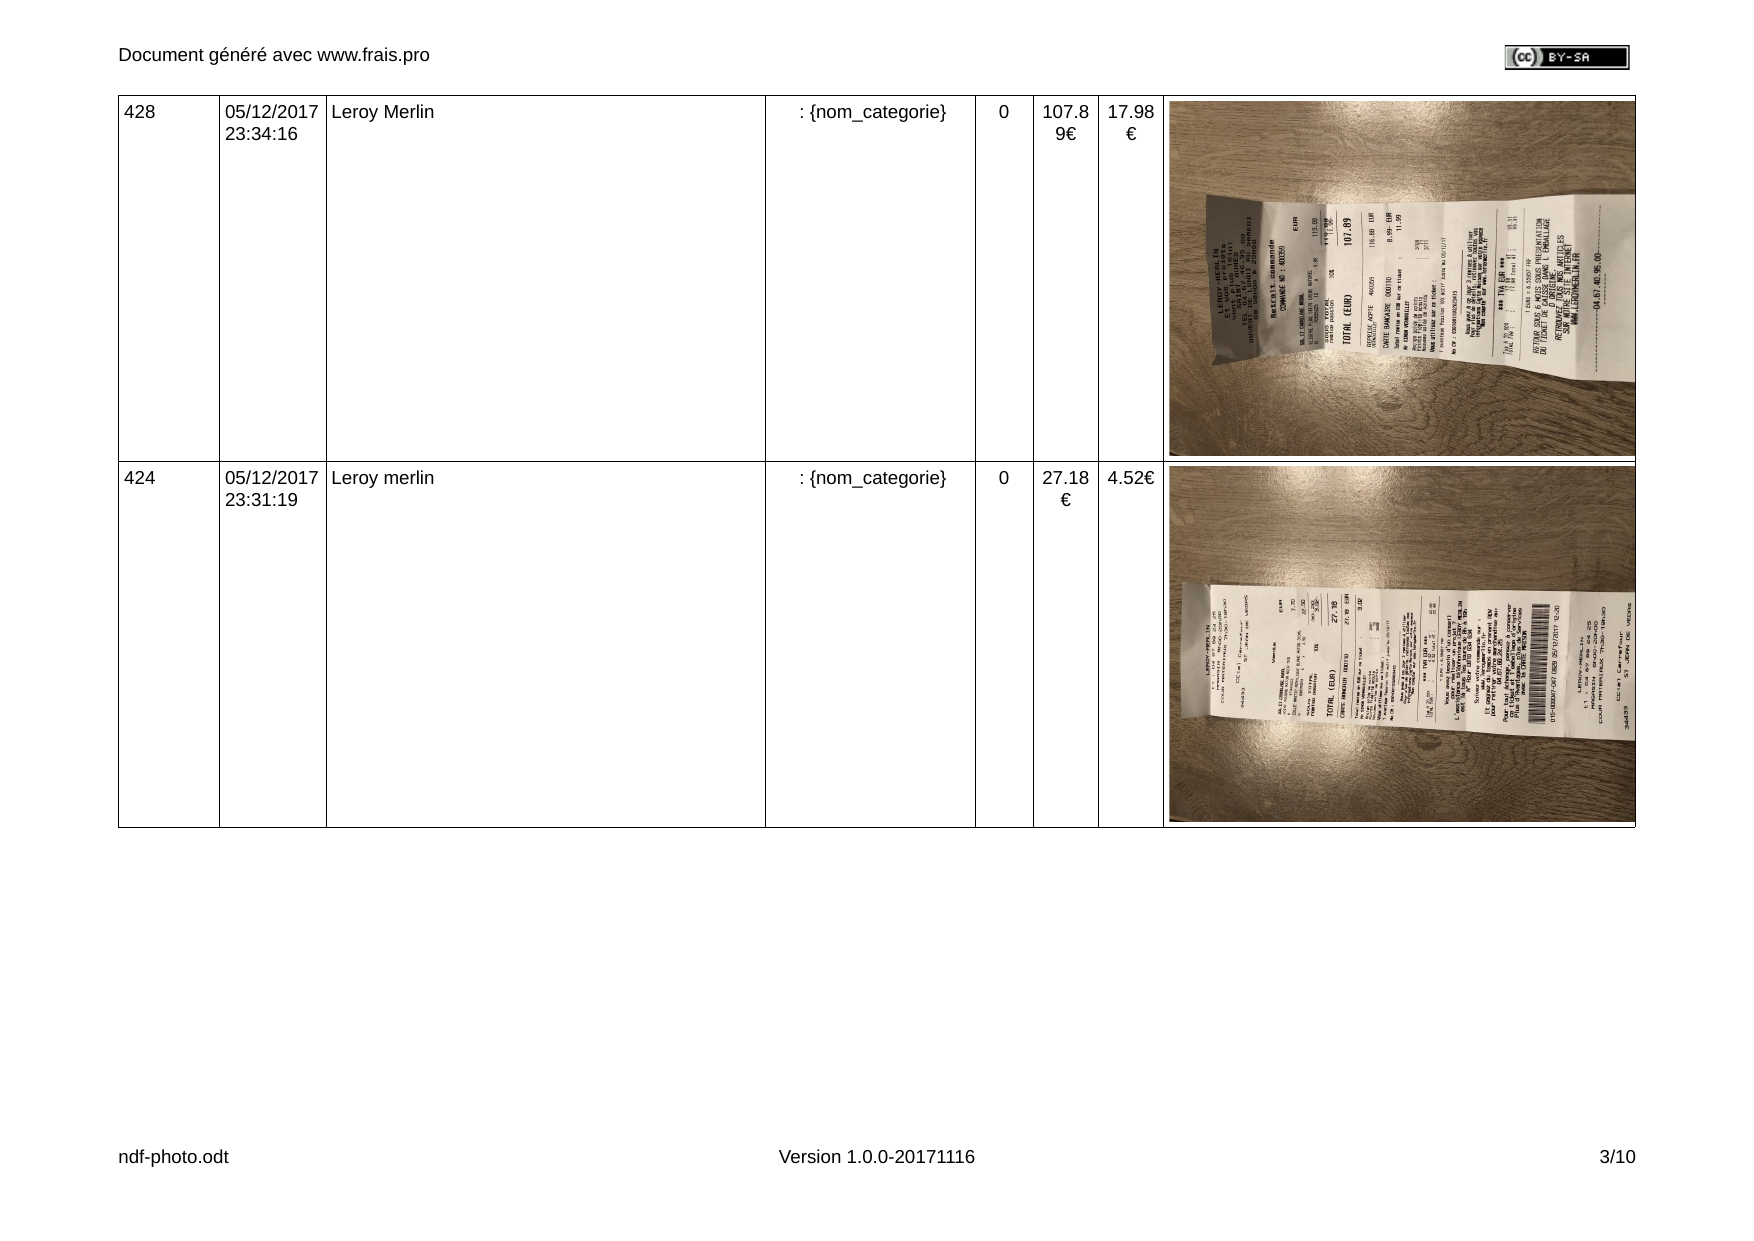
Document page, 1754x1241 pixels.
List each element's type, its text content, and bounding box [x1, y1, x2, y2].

table_cell 4.52€ [1099, 462, 1163, 827]
table_cell : {nom_categorie} [766, 462, 975, 827]
picture [1169, 466, 1636, 822]
table_cell 0 [976, 462, 1033, 827]
table_cell 107.89€ [1034, 96, 1098, 461]
table_cell 424 [119, 462, 219, 827]
table_cell 428 [119, 96, 219, 461]
table_cell 05/12/2017 23:31:19 [220, 462, 326, 827]
picture [1169, 101, 1636, 456]
table_cell [1164, 96, 1635, 461]
table_cell Leroy Merlin [327, 96, 765, 461]
table_cell 05/12/2017 23:34:16 [220, 96, 326, 461]
table_cell 17.98€ [1099, 96, 1163, 461]
picture [1504, 45, 1630, 70]
table_cell 0 [976, 96, 1033, 461]
table_cell Leroy merlin [327, 462, 765, 827]
table_cell : {nom_categorie} [766, 96, 975, 461]
table_cell [1164, 462, 1635, 827]
table_cell 27.18€ [1034, 462, 1098, 827]
